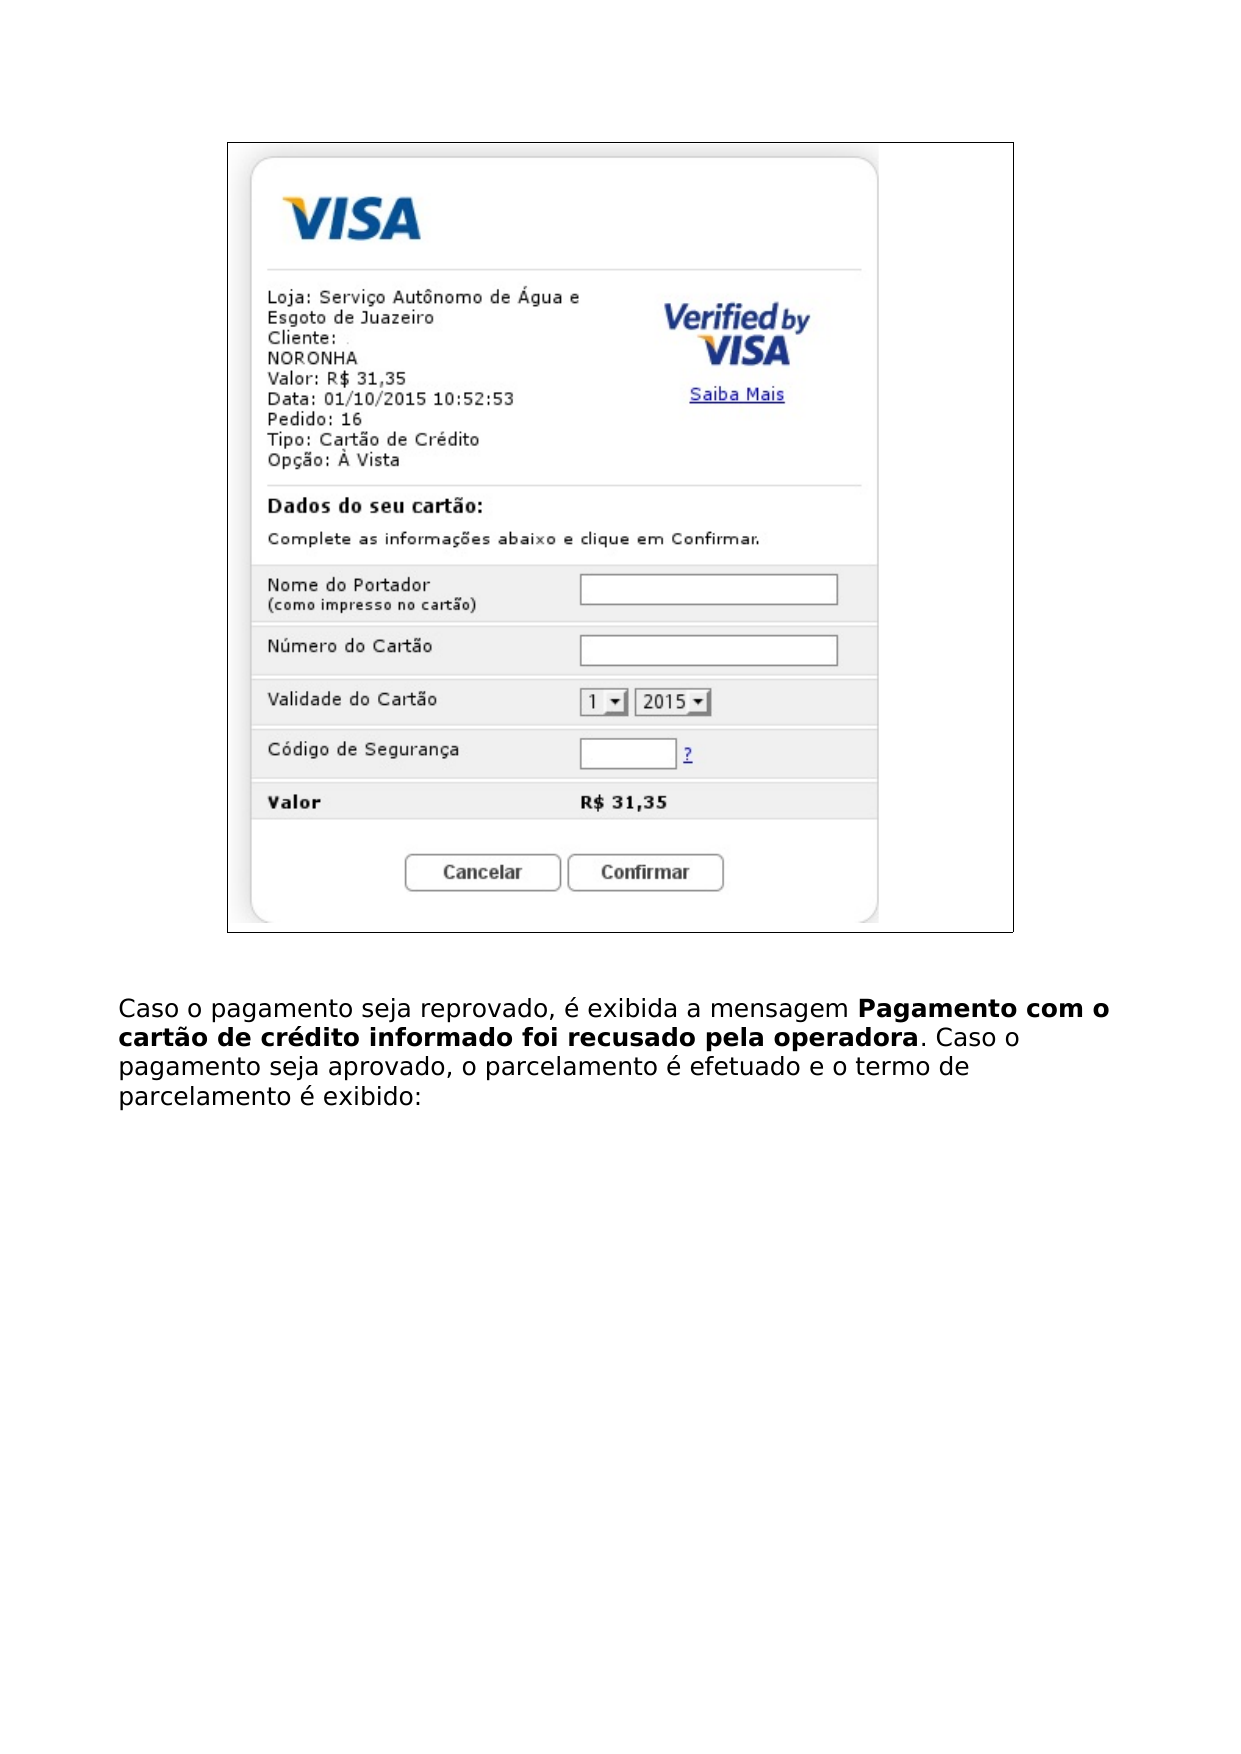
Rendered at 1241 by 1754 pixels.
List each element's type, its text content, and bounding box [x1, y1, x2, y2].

picture [230, 144, 879, 923]
text Caso o pagamento seja reprovado, é exibida a mensagem Pagamento com o cartão de crédito informado foi recusado pela operadora. Caso o pagamento seja aprovado, o parcelamento é efetuado e o termo de parcelamento é exibido: [118, 994, 1122, 1111]
table_header [228, 143, 1013, 932]
